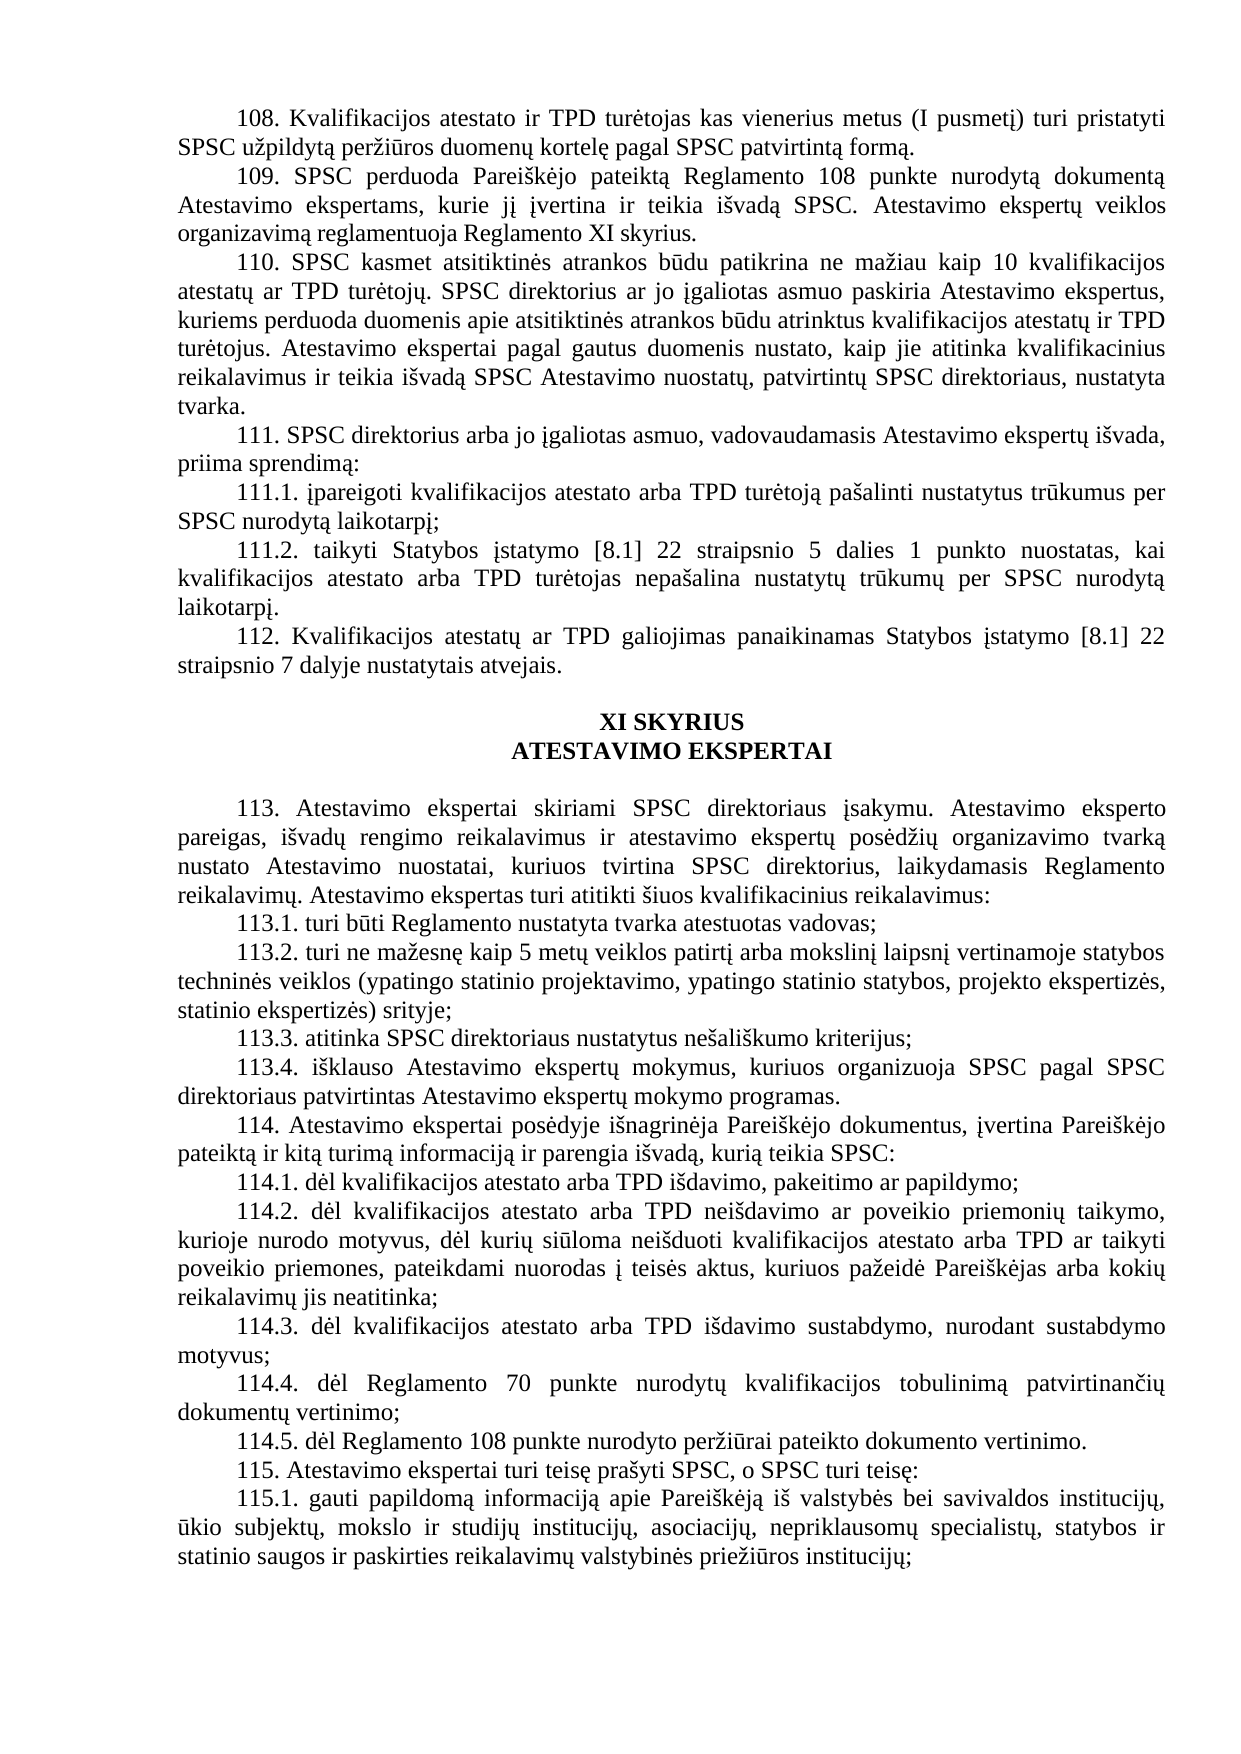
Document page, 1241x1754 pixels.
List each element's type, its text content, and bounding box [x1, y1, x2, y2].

text 111.2. taikyti Statybos įstatymo [8.1] 22 straipsnio 5 dalies 1 punkto nuostatas, kai kvalifikacijos atestato arba TPD turėtojas nepašalina nustatytų trūkumų per SPSC nurodytą laikotarpį. [177, 535, 1166, 621]
text XI SKYRIUS [177, 707, 1166, 736]
text 114.5. dėl Reglamento 108 punkte nurodyto peržiūrai pateikto dokumento vertinimo. [177, 1426, 1166, 1455]
text 114.1. dėl kvalifikacijos atestato arba TPD išdavimo, pakeitimo ar papildymo; [177, 1167, 1166, 1196]
text 113.3. atitinka SPSC direktoriaus nustatytus nešališkumo kriterijus; [177, 1023, 1166, 1052]
text 114. Atestavimo ekspertai posėdyje išnagrinėja Pareiškėjo dokumentus, įvertina Pareiškėjo pateiktą ir kitą turimą informaciją ir parengia išvadą, kurią teikia SPSC: [177, 1110, 1166, 1167]
text 113.1. turi būti Reglamento nustatyta tvarka atestuotas vadovas; [177, 908, 1166, 937]
text 115.1. gauti papildomą informaciją apie Pareiškėją iš valstybės bei savivaldos institucijų, ūkio subjektų, mokslo ir studijų institucijų, asociacijų, nepriklausomų specialistų, statybos ir statinio saugos ir paskirties reikalavimų valstybinės priežiūros institucijų; [177, 1483, 1166, 1570]
text ATESTAVIMO EKSPERTAI [177, 736, 1166, 765]
text 109. SPSC perduoda Pareiškėjo pateiktą Reglamento 108 punkte nurodytą dokumentą Atestavimo ekspertams, kurie jį įvertina ir teikia išvadą SPSC. Atestavimo ekspertų veiklos organizavimą reglamentuoja Reglamento XI skyrius. [177, 161, 1166, 247]
text 110. SPSC kasmet atsitiktinės atrankos būdu patikrina ne mažiau kaip 10 kvalifikacijos atestatų ar TPD turėtojų. SPSC direktorius ar jo įgaliotas asmuo paskiria Atestavimo ekspertus, kuriems perduoda duomenis apie atsitiktinės atrankos būdu atrinktus kvalifikacijos atestatų ir TPD turėtojus. Atestavimo ekspertai pagal gautus duomenis nustato, kaip jie atitinka kvalifikacinius reikalavimus ir teikia išvadą SPSC Atestavimo nuostatų, patvirtintų SPSC direktoriaus, nustatyta tvarka. [177, 247, 1166, 420]
text 115. Atestavimo ekspertai turi teisę prašyti SPSC, o SPSC turi teisę: [177, 1455, 1166, 1483]
text 111.1. įpareigoti kvalifikacijos atestato arba TPD turėtoją pašalinti nustatytus trūkumus per SPSC nurodytą laikotarpį; [177, 477, 1166, 535]
text 114.3. dėl kvalifikacijos atestato arba TPD išdavimo sustabdymo, nurodant sustabdymo motyvus; [177, 1311, 1166, 1368]
text 113.4. išklauso Atestavimo ekspertų mokymus, kuriuos organizuoja SPSC pagal SPSC direktoriaus patvirtintas Atestavimo ekspertų mokymo programas. [177, 1052, 1166, 1110]
text 108. Kvalifikacijos atestato ir TPD turėtojas kas vienerius metus (I pusmetį) turi pristatyti SPSC užpildytą peržiūros duomenų kortelę pagal SPSC patvirtintą formą. [177, 103, 1166, 161]
text 111. SPSC direktorius arba jo įgaliotas asmuo, vadovaudamasis Atestavimo ekspertų išvada, priima sprendimą: [177, 420, 1166, 477]
text 114.4. dėl Reglamento 70 punkte nurodytų kvalifikacijos tobulinimą patvirtinančių dokumentų vertinimo; [177, 1368, 1166, 1426]
text 112. Kvalifikacijos atestatų ar TPD galiojimas panaikinamas Statybos įstatymo [8.1] 22 straipsnio 7 dalyje nustatytais atvejais. [177, 621, 1166, 678]
text 113.2. turi ne mažesnę kaip 5 metų veiklos patirtį arba mokslinį laipsnį vertinamoje statybos techninės veiklos (ypatingo statinio projektavimo, ypatingo statinio statybos, projekto ekspertizės, statinio ekspertizės) srityje; [177, 937, 1166, 1023]
text 113. Atestavimo ekspertai skiriami SPSC direktoriaus įsakymu. Atestavimo eksperto pareigas, išvadų rengimo reikalavimus ir atestavimo ekspertų posėdžių organizavimo tvarką nustato Atestavimo nuostatai, kuriuos tvirtina SPSC direktorius, laikydamasis Reglamento reikalavimų. Atestavimo ekspertas turi atitikti šiuos kvalifikacinius reikalavimus: [177, 793, 1166, 908]
text 114.2. dėl kvalifikacijos atestato arba TPD neišdavimo ar poveikio priemonių taikymo, kurioje nurodo motyvus, dėl kurių siūloma neišduoti kvalifikacijos atestato arba TPD ar taikyti poveikio priemones, pateikdami nuorodas į teisės aktus, kuriuos pažeidė Pareiškėjas arba kokių reikalavimų jis neatitinka; [177, 1196, 1166, 1311]
